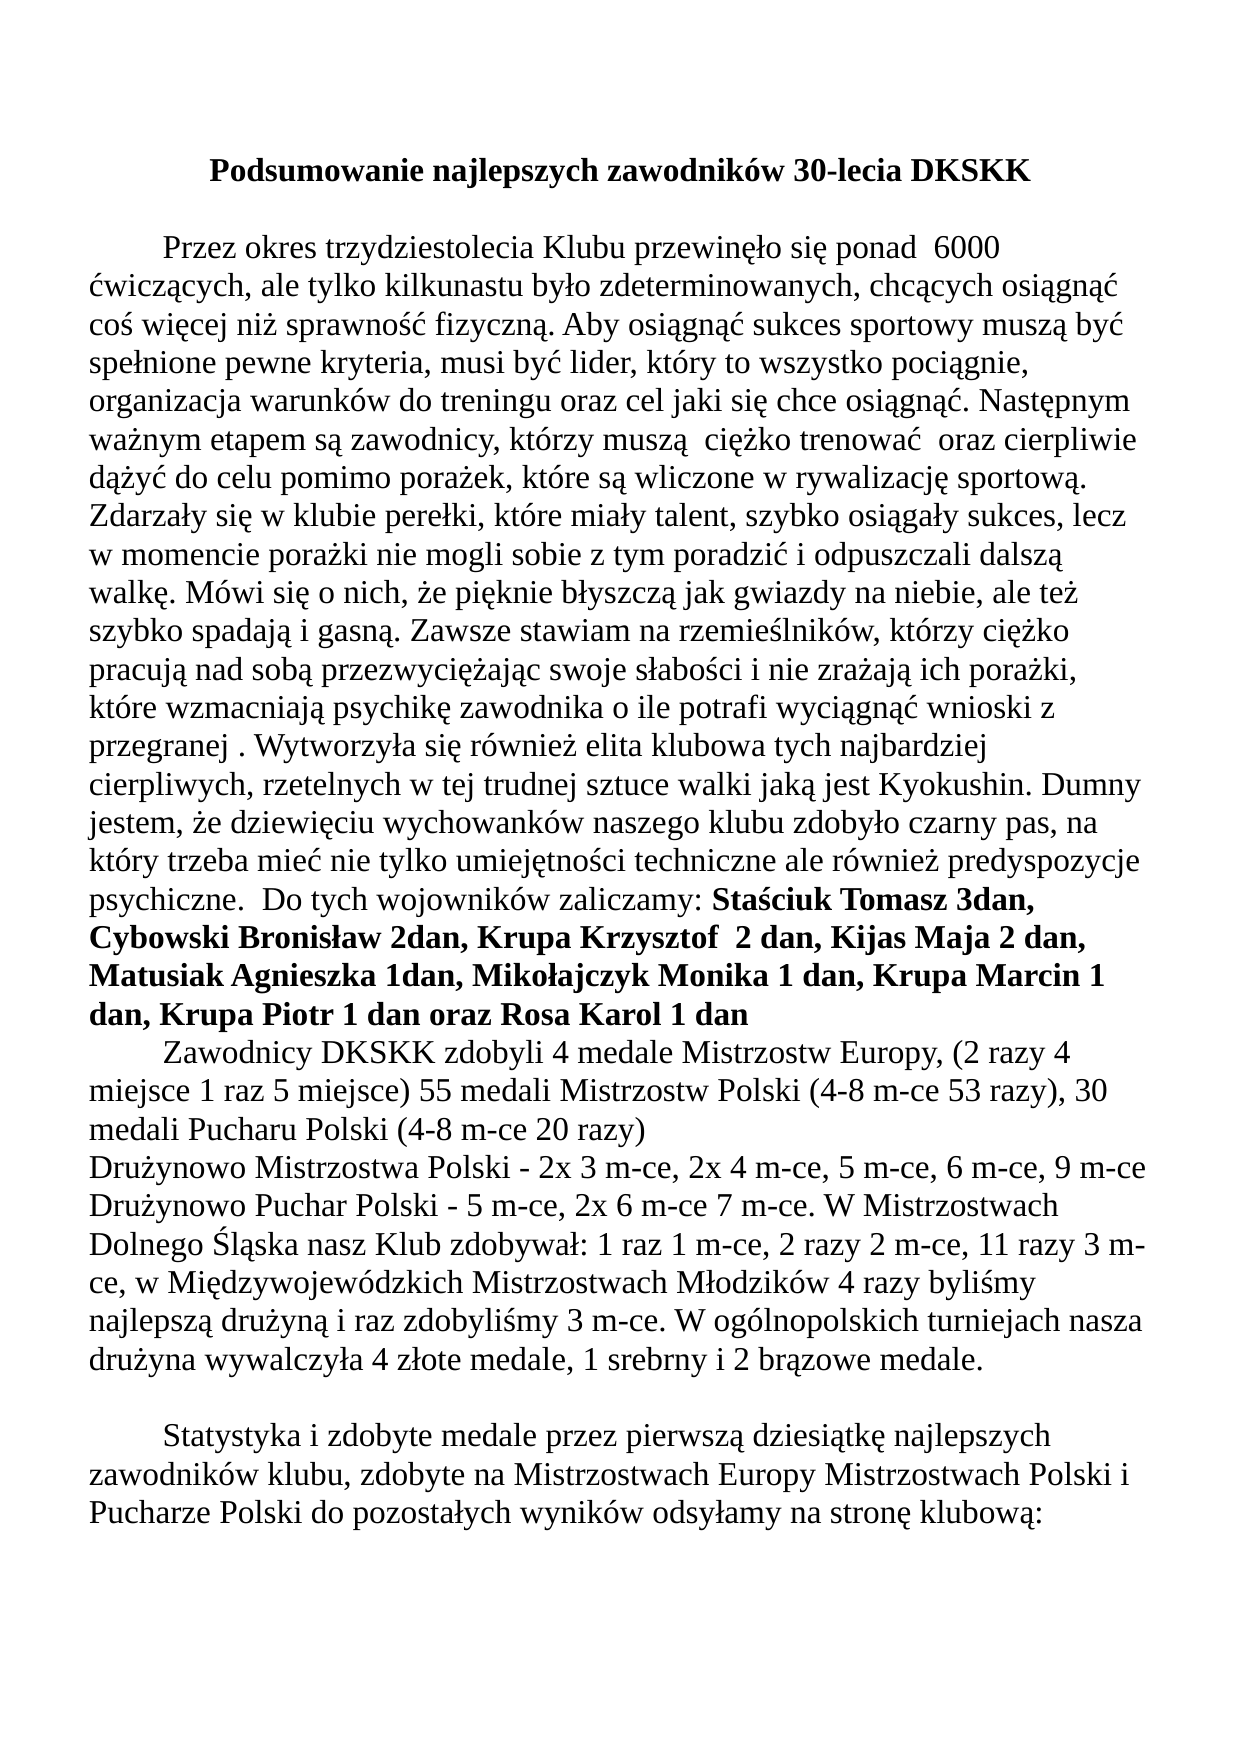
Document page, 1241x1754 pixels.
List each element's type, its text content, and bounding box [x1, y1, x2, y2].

text Zawodnicy DKSKK zdobyli 4 medale Mistrzostw Europy, (2 razy 4 miejsce 1 raz 5 miejsce) 55 medali Mistrzostw Polski (4-8 m-ce 53 razy), 30 medali Pucharu Polski (4-8 m-ce 20 razy) [89, 1032, 1152, 1147]
text Przez okres trzydziestolecia Klubu przewinęło się ponad 6000 ćwiczących, ale tylko kilkunastu było zdeterminowanych, chcących osiągnąć coś więcej niż sprawność fizyczną. Aby osiągnąć sukces sportowy muszą być spełnione pewne kryteria, musi być lider, który to wszystko pociągnie, organizacja warunków do treningu oraz cel jaki się chce osiągnąć. Następnym ważnym etapem są zawodnicy, którzy muszą ciężko trenować oraz cierpliwie dążyć do celu pomimo porażek, które są wliczone w rywalizację sportową. Zdarzały się w klubie perełki, które miały talent, szybko osiągały sukces, lecz w momencie porażki nie mogli sobie z tym poradzić i odpuszczali dalszą walkę. Mówi się o nich, że pięknie błyszczą jak gwiazdy na niebie, ale też szybko spadają i gasną. Zawsze stawiam na rzemieślników, którzy ciężko pracują nad sobą przezwyciężając swoje słabości i nie zrażają ich porażki, które wzmacniają psychikę zawodnika o ile potrafi wyciągnąć wnioski z przegranej . Wytworzyła się również elita klubowa tych najbardziej cierpliwych, rzetelnych w tej trudnej sztuce walki jaką jest Kyokushin. Dumny jestem, że dziewięciu wychowanków naszego klubu zdobyło czarny pas, na który trzeba mieć nie tylko umiejętności techniczne ale również predyspozycje psychiczne. Do tych wojowników zaliczamy: Staściuk Tomasz 3dan, Cybowski Bronisław 2dan, Krupa Krzysztof 2 dan, Kijas Maja 2 dan, Matusiak Agnieszka 1dan, Mikołajczyk Monika 1 dan, Krupa Marcin 1 dan, Krupa Piotr 1 dan oraz Rosa Karol 1 dan [89, 227, 1152, 1032]
text Drużynowo Puchar Polski - 5 m-ce, 2x 6 m-ce 7 m-ce. W Mistrzostwach Dolnego Śląska nasz Klub zdobywał: 1 raz 1 m-ce, 2 razy 2 m-ce, 11 razy 3 m-ce, w Międzywojewódzkich Mistrzostwach Młodzików 4 razy byliśmy najlepszą drużyną i raz zdobyliśmy 3 m-ce. W ogólnopolskich turniejach nasza drużyna wywalczyła 4 złote medale, 1 srebrny i 2 brązowe medale. [89, 1186, 1152, 1377]
text Statystyka i zdobyte medale przez pierwszą dziesiątkę najlepszych zawodników klubu, zdobyte na Mistrzostwach Europy Mistrzostwach Polski i Pucharze Polski do pozostałych wyników odsyłamy na stronę klubową: [89, 1416, 1152, 1531]
text Drużynowo Mistrzostwa Polski - 2x 3 m-ce, 2x 4 m-ce, 5 m-ce, 6 m-ce, 9 m-ce [89, 1147, 1152, 1186]
text Podsumowanie najlepszych zawodników 30-lecia DKSKK [89, 151, 1152, 189]
